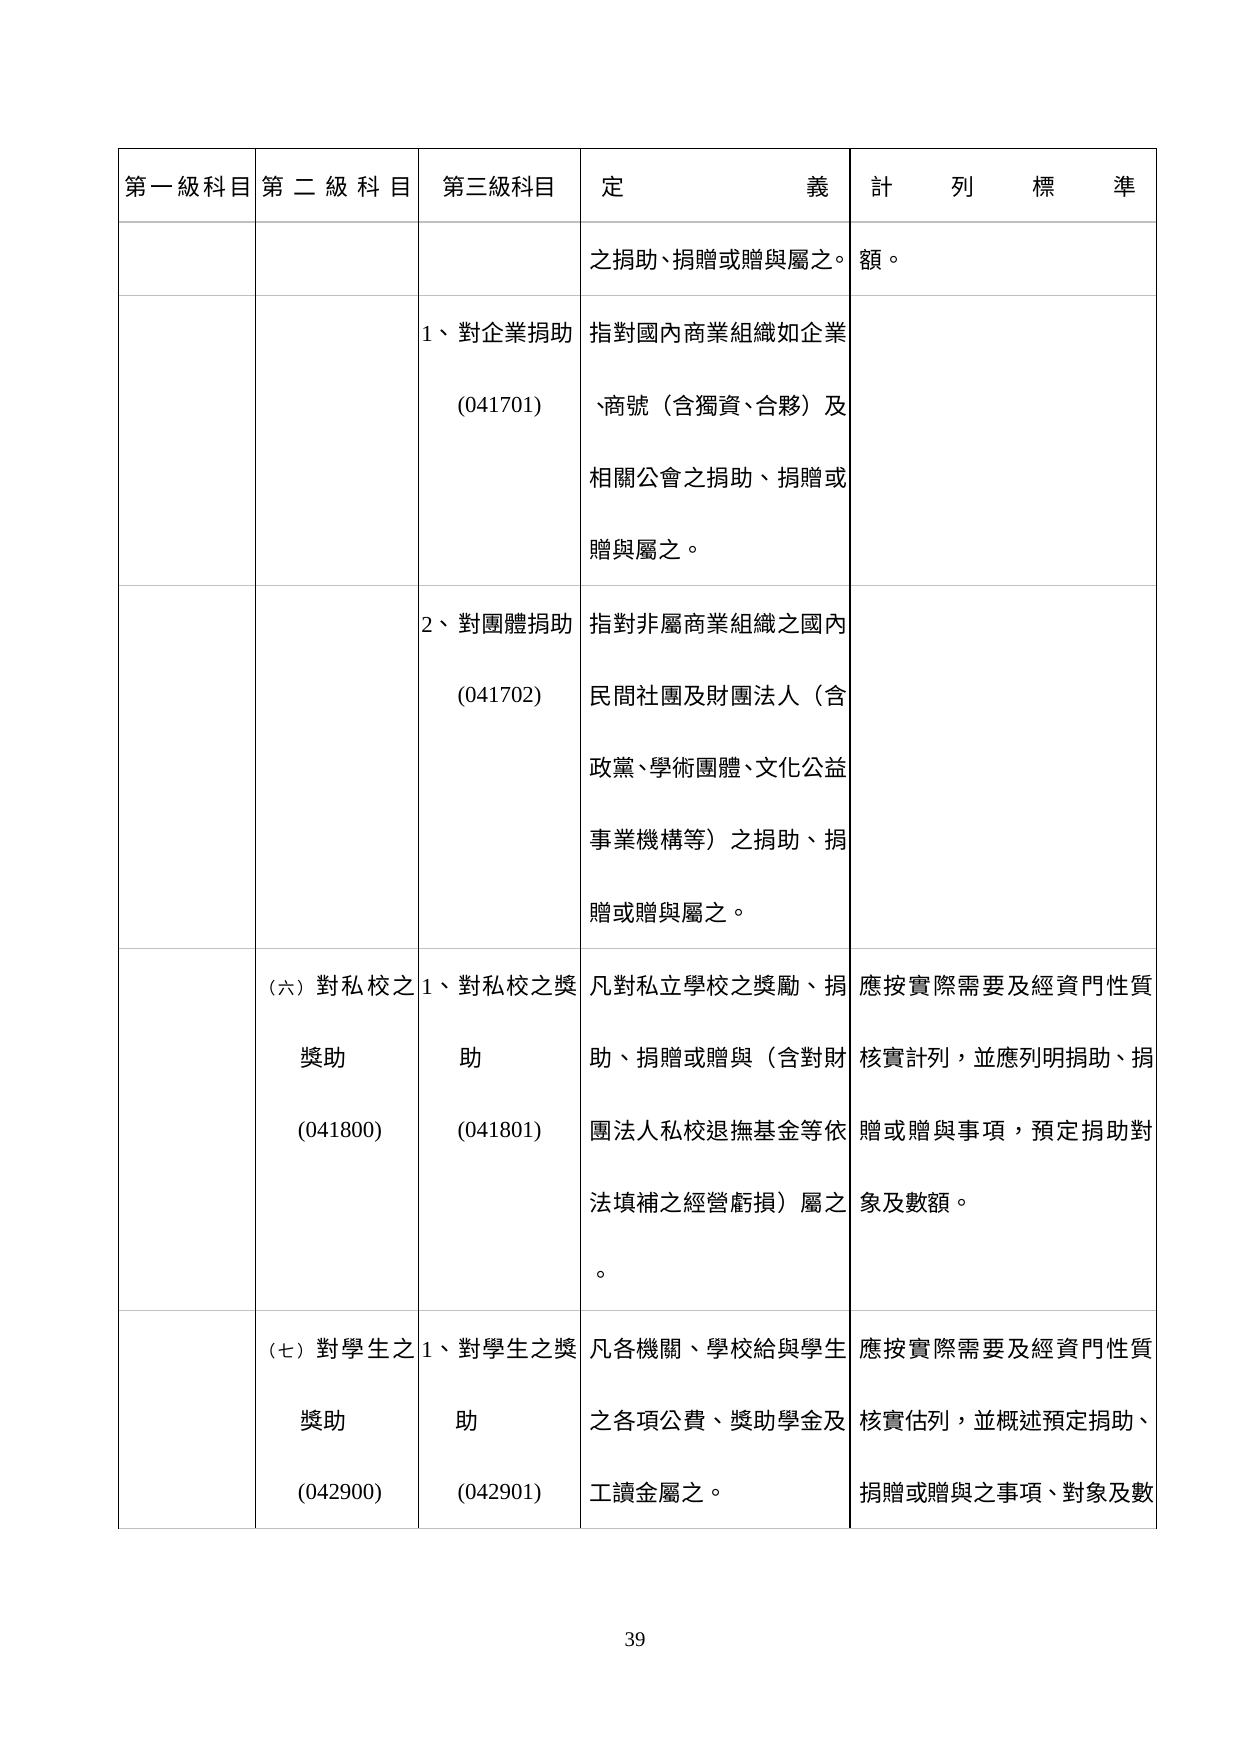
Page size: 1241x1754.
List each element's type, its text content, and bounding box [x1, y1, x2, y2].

table_cell 對團體捐助 (041702) [419, 586, 580, 947]
table_header 第一級科目 [119, 149, 255, 221]
table_cell 1、對私校之獎助 (041801) [419, 949, 580, 1310]
table_cell [851, 586, 1156, 947]
table_cell 之捐助、捐贈或贈與屬之。 [581, 223, 849, 295]
table_cell [256, 296, 418, 585]
table_cell （六）對私校之獎助 (041800) [256, 949, 418, 1310]
table_cell 指對非屬商業組織之國內民間社團及財團法人（含政黨、學術團體、文化公益事業機構等）之捐助、捐贈或贈與屬之。 [581, 586, 849, 947]
table_header 第三級科目 [419, 149, 580, 221]
table_cell [419, 223, 580, 295]
table_cell [851, 296, 1156, 585]
table_header 定 義 [581, 149, 849, 221]
table_cell 應按實際需要及經資門性質核實估列，並概述預定捐助、捐贈或贈與之事項、對象及數 [851, 1311, 1156, 1528]
table_cell 1、對學生之獎助 (042901) [419, 1311, 580, 1528]
table_cell 凡對私立學校之獎勵、捐助、捐贈或贈與（含對財團法人私校退撫基金等依法填補之經營虧損）屬之。 [581, 949, 849, 1310]
table_header 計列標準 [851, 149, 1156, 221]
table_cell 指對國內商業組織如企業、商號（含獨資、合夥）及相關公會之捐助、捐贈或贈與屬之。 [581, 296, 849, 585]
table_cell [119, 586, 255, 947]
table_cell （七）對學生之獎助 (042900) [256, 1311, 418, 1528]
table_cell [256, 586, 418, 947]
table_cell [119, 949, 255, 1310]
table_header 第二級科目 [256, 149, 418, 221]
table_cell 額。 [851, 223, 1156, 295]
table_cell 凡各機關、學校給與學生之各項公費、獎助學金及工讀金屬之。 [581, 1311, 849, 1528]
table_cell [119, 296, 255, 585]
table_cell [119, 1311, 255, 1528]
table_cell [256, 223, 418, 295]
table_cell [119, 223, 255, 295]
table_cell 對企業捐助 (041701) [419, 296, 580, 585]
table_cell 應按實際需要及經資門性質核實計列，並應列明捐助、捐贈或贈與事項，預定捐助對象及數額。 [851, 949, 1156, 1310]
